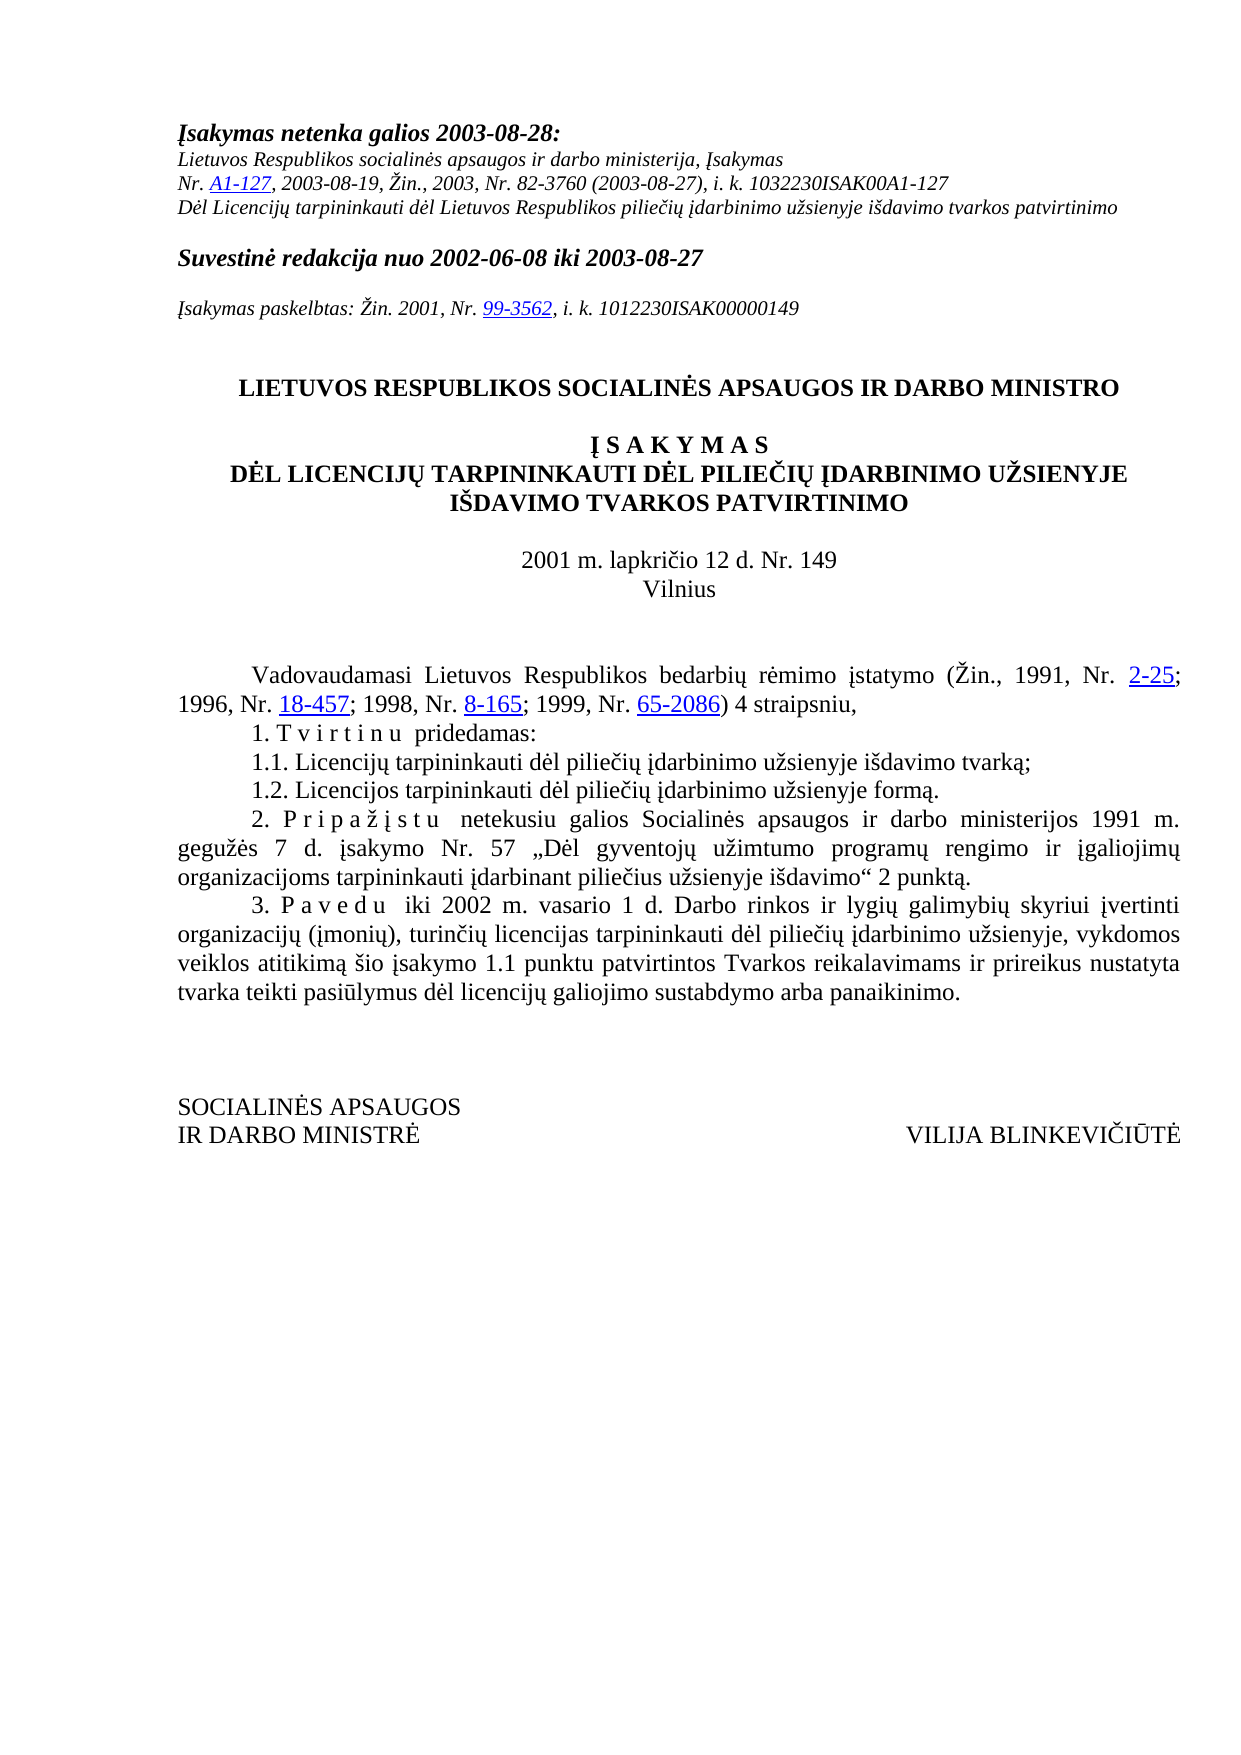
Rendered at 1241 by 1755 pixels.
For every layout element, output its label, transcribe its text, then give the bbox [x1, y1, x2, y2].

text Vilnius [177, 574, 1181, 603]
text Lietuvos Respublikos socialinės apsaugos ir darbo ministerija, Įsakymas [177, 147, 1181, 171]
text Suvestinė redakcija nuo 2002-06-08 iki 2003-08-27 [177, 243, 1181, 272]
text Vadovaudamasi Lietuvos Respublikos bedarbių rėmimo įstatymo (Žin., 1991, Nr. 2-25; 1996, Nr. 18-457; 1998, Nr. 8-165; 1999, Nr. 65-2086) 4 straipsniu, [177, 660, 1181, 718]
text SOCIALINĖS APSAUGOS [177, 1092, 1181, 1120]
text Dėl Licencijų tarpininkauti dėl Lietuvos Respublikos piliečių įdarbinimo užsienyje išdavimo tvarkos patvirtinimo [177, 195, 1181, 219]
text 3. Pavedu iki 2002 m. vasario 1 d. Darbo rinkos ir lygių galimybių skyriui įvertinti organizacijų (įmonių), turinčių licencijas tarpininkauti dėl piliečių įdarbinimo užsienyje, vykdomos veiklos atitikimą šio įsakymo 1.1 punktu patvirtintos Tvarkos reikalavimams ir prireikus nustatyta tvarka teikti pasiūlymus dėl licencijų galiojimo sustabdymo arba panaikinimo. [177, 890, 1181, 1005]
text 1. Tvirtinu pridedamas: [177, 718, 1181, 747]
text IR DARBO MINISTRĖ VILIJA BLINKEVIČIŪTĖ [177, 1120, 1181, 1149]
text LIETUVOS RESPUBLIKOS SOCIALINĖS APSAUGOS IR DARBO MINISTRO [177, 373, 1181, 402]
text Įsakymas paskelbtas: Žin. 2001, Nr. 99-3562, i. k. 1012230ISAK00000149 [177, 296, 1181, 320]
text 1.1. Licencijų tarpininkauti dėl piliečių įdarbinimo užsienyje išdavimo tvarką; [177, 747, 1181, 775]
text Nr. A1-127, 2003-08-19, Žin., 2003, Nr. 82-3760 (2003-08-27), i. k. 1032230ISAK00A1-127 [177, 171, 1181, 195]
text Į S A K Y M A S [177, 430, 1181, 459]
text 2. Pripažįstu netekusiu galios Socialinės apsaugos ir darbo ministerijos 1991 m. gegužės 7 d. įsakymo Nr. 57 „Dėl gyventojų užimtumo programų rengimo ir įgaliojimų organizacijoms tarpininkauti įdarbinant piliečius užsienyje išdavimo“ 2 punktą. [177, 804, 1181, 890]
text 1.2. Licencijos tarpininkauti dėl piliečių įdarbinimo užsienyje formą. [177, 775, 1181, 804]
text 2001 m. lapkričio 12 d. Nr. 149 [177, 545, 1181, 574]
text DĖL LICENCIJŲ TARPININKAUTI DĖL PILIEČIŲ ĮDARBINIMO UŽSIENYJE IŠDAVIMO TVARKOS PATVIRTINIMO [177, 459, 1181, 517]
text Įsakymas netenka galios 2003-08-28: [177, 118, 1181, 147]
